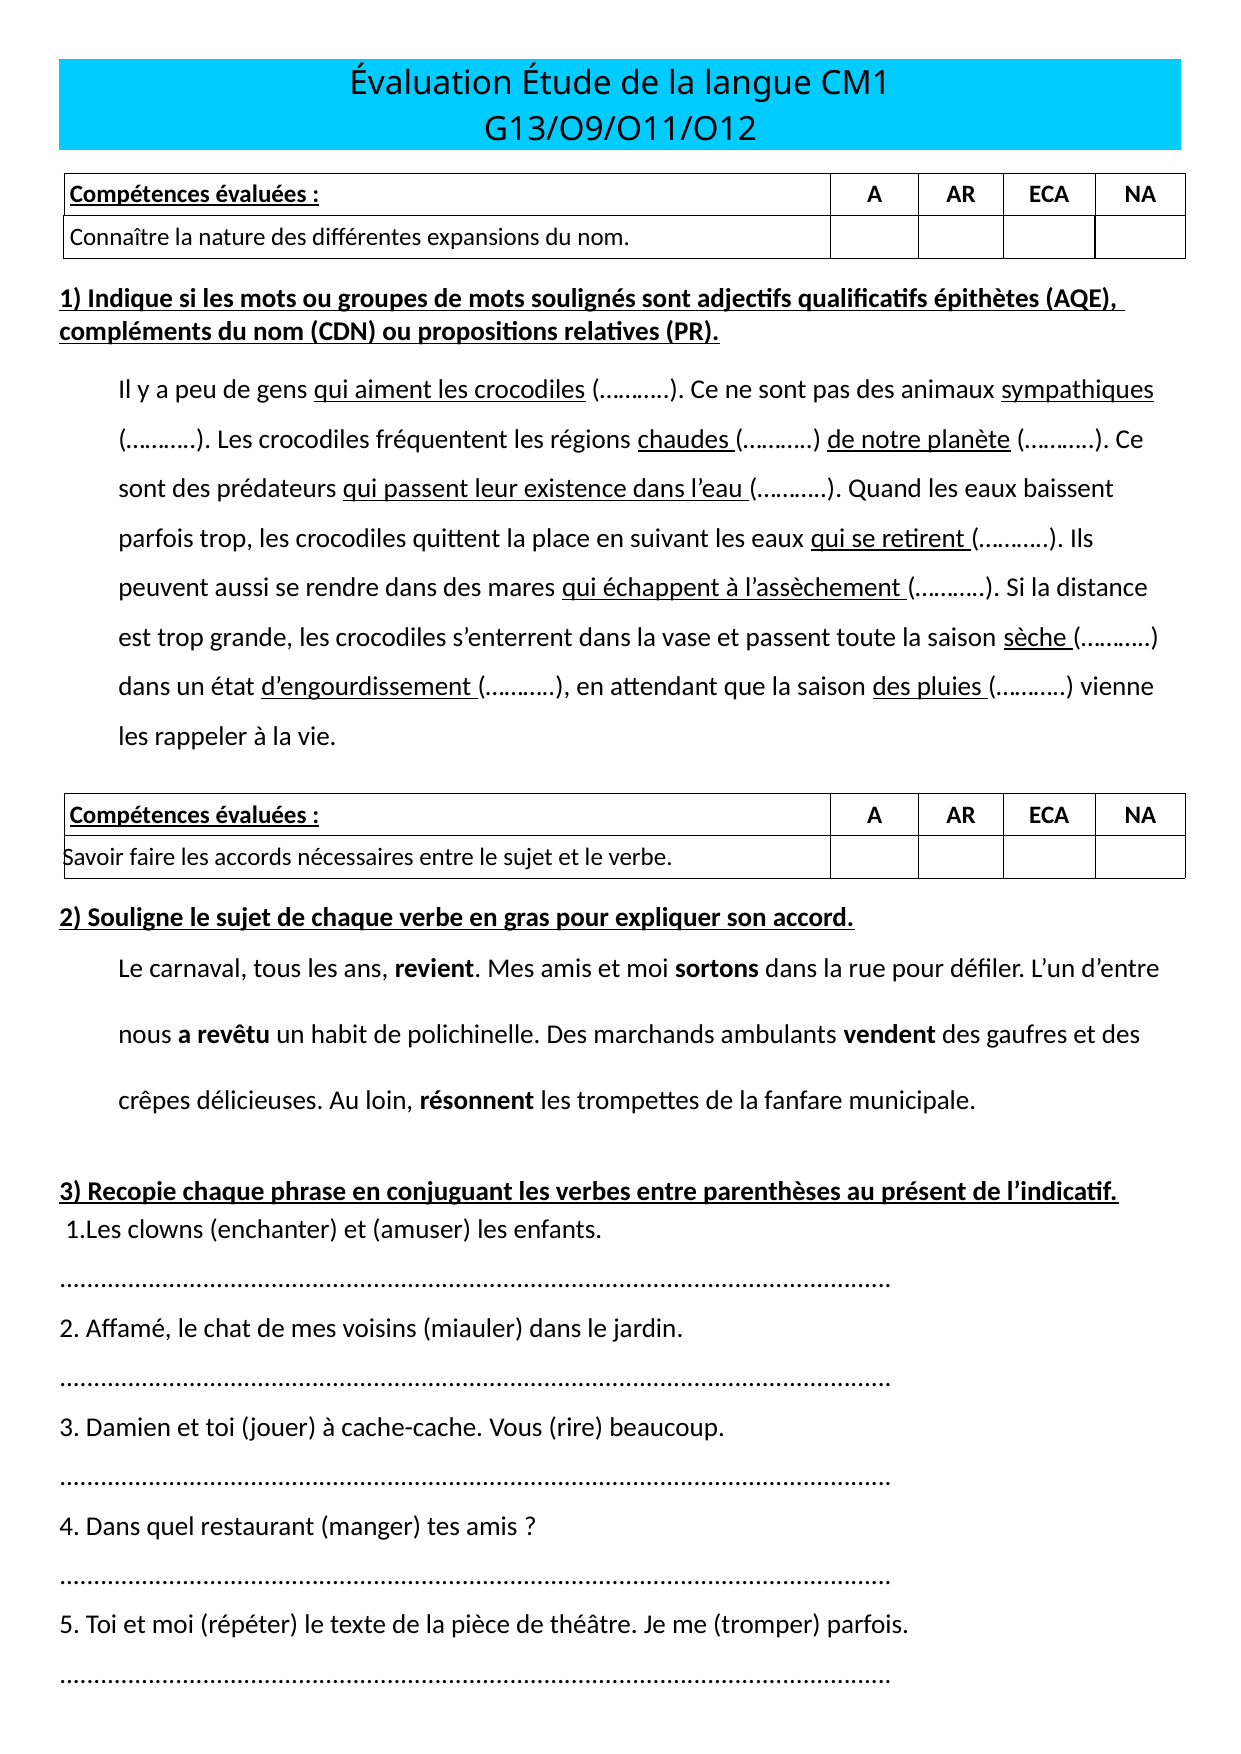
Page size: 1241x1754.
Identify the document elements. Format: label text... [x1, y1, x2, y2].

text 3. Damien et toi (jouer) à cache-cache. Vous (rire) beaucoup. [59, 1410, 1181, 1443]
table_cell Connaître la nature des différentes expansions du nom. [64, 216, 830, 258]
text 5. Toi et moi (répéter) le texte de la pièce de théâtre. Je me (tromper) parfois. [59, 1608, 1181, 1641]
table_header NA [1096, 794, 1185, 835]
table_header A [831, 174, 918, 215]
text G13/O9/O11/O12 [59, 104, 1181, 150]
list 1) Indique si les mots ou groupes de mots soulignés sont adjectifs qualificatifs épithètes (AQE), compléments du nom (CDN) ou propositions relatives (PR). [59, 281, 1181, 347]
table_header ECA [1004, 174, 1095, 215]
text 3) Recopie chaque phrase en conjuguant les verbes entre parenthèses au présent de l’indicatif. [59, 1174, 1181, 1207]
table_cell [919, 216, 1003, 258]
text .......................................................................................................................... [59, 1657, 1181, 1690]
text .......................................................................................................................... [59, 1360, 1181, 1393]
text 2) Souligne le sujet de chaque verbe en gras pour expliquer son accord. [59, 900, 1181, 933]
table_header Compétences évaluées : [65, 794, 830, 835]
text .......................................................................................................................... [59, 1261, 1181, 1294]
text .......................................................................................................................... [59, 1558, 1181, 1591]
table_header A [831, 794, 918, 835]
table_cell [1004, 836, 1095, 877]
text 2. Affamé, le chat de mes voisins (miauler) dans le jardin. [59, 1311, 1181, 1344]
table_header ECA [1004, 794, 1095, 835]
table_cell [831, 836, 918, 877]
table_header NA [1096, 174, 1185, 215]
table_cell [1004, 216, 1094, 258]
table_cell [919, 836, 1003, 877]
table_cell [1096, 216, 1185, 258]
table_header AR [919, 794, 1003, 835]
table_cell [831, 216, 918, 258]
text .......................................................................................................................... [59, 1459, 1181, 1492]
text Il y a peu de gens qui aiment les crocodiles (………..). Ce ne sont pas des animaux sympathiques (………..). Les crocodiles fréquentent les régions chaudes (………..) de notre planète (………..). Ce sont des prédateurs qui passent leur existence dans l’eau (………..). Quand les eaux baissent parfois trop, les crocodiles quittent la place en suivant les eaux qui se retirent (………..). Ils peuvent aussi se rendre dans des mares qui échappent à l’assèchement (………..). Si la distance est trop grande, les crocodiles s’enterrent dans la vase et passent toute la saison sèche (………..) dans un état d’engourdissement (………..), en attendant que la saison des pluies (………..) vienne les rappeler à la vie. [118, 372, 1181, 752]
table_cell Savoir faire les accords nécessaires entre le sujet et le verbe. [65, 836, 830, 877]
text Évaluation Étude de la langue CM1 [59, 59, 1181, 104]
table_header AR [919, 174, 1003, 215]
text 1.Les clowns (enchanter) et (amuser) les enfants. [59, 1212, 1181, 1245]
table_header Compétences évaluées : [65, 174, 830, 215]
text 4. Dans quel restaurant (manger) tes amis ? [59, 1509, 1181, 1542]
table_cell [1096, 836, 1185, 877]
text Le carnaval, tous les ans, revient. Mes amis et moi sortons dans la rue pour défiler. L’un d’entre nous a revêtu un habit de polichinelle. Des marchands ambulants vendent des gaufres et des crêpes délicieuses. Au loin, résonnent les trompettes de la fanfare municipale. [118, 951, 1181, 1116]
